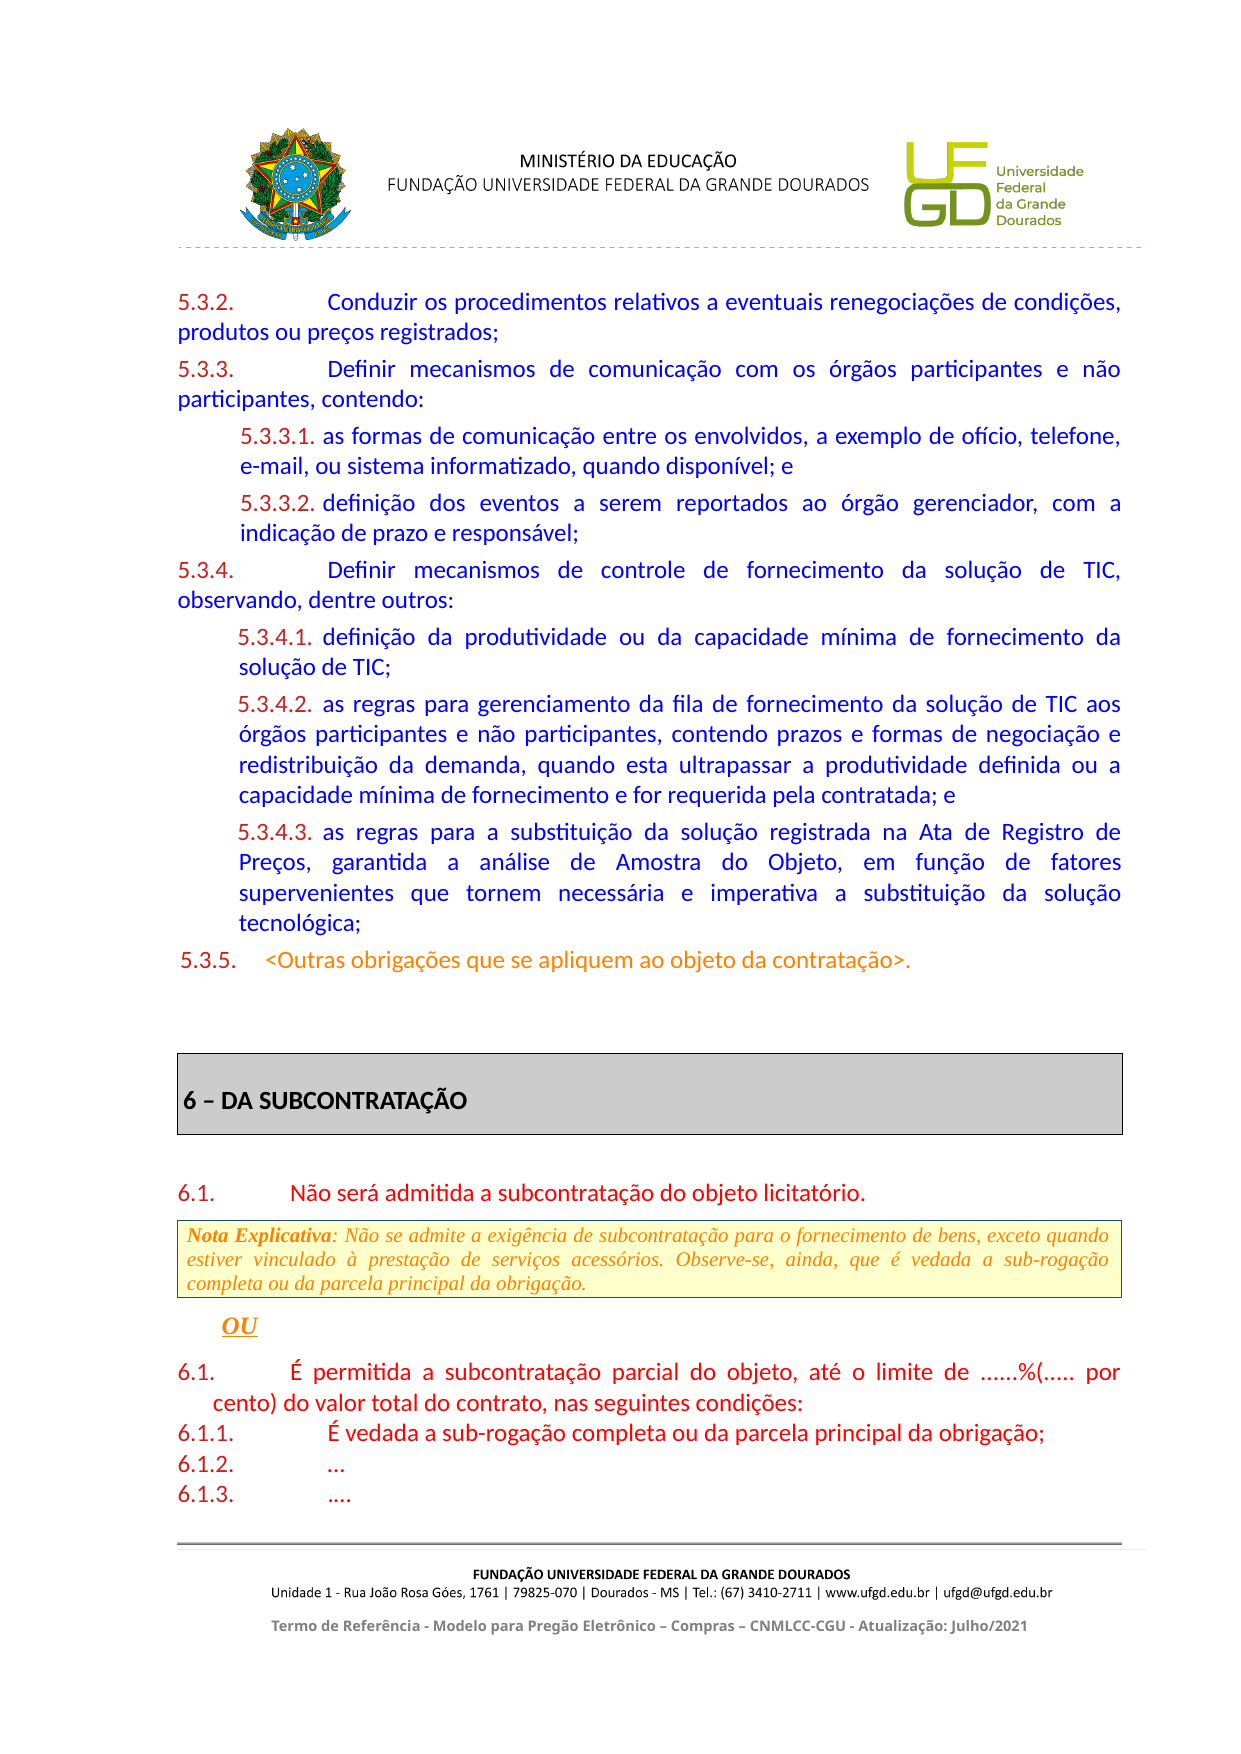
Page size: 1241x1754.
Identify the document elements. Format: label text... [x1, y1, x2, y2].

list Conduzir os procedimentos relativos a eventuais renegociações de condições, produtos ou preços registrados; [177, 286, 1122, 347]
text Nota Explicativa: Não se admite a exigência de subcontratação para o fornecimento de bens, exceto quando estiver vinculado à prestação de serviços acessórios. Observe-se, ainda, que é vedada a sub-rogação completa ou da parcela principal da obrigação. [178, 1221, 1121, 1297]
list Definir mecanismos de controle de fornecimento da solução de TIC, observando, dentre outros: [177, 554, 1122, 615]
list Definir mecanismos de comunicação com os órgãos participantes e não participantes, contendo: [177, 353, 1122, 414]
picture [177, 118, 1146, 257]
list as formas de comunicação entre os envolvidos, a exemplo de ofício, telefone, e-mail, ou sistema informatizado, quando disponível; e [240, 420, 1122, 481]
table_header 6 – DA SUBCONTRATAÇÃO [178, 1054, 1122, 1134]
list <Outras obrigações que se apliquem ao objeto da contratação>. [180, 944, 1122, 974]
list .… [177, 1478, 1122, 1509]
list … [177, 1448, 1122, 1478]
list definição dos eventos a serem reportados ao órgão gerenciador, com a indicação de prazo e responsável; [240, 487, 1122, 548]
picture [177, 1547, 1146, 1616]
text OU [221, 1311, 1122, 1339]
list É permitida a subcontratação parcial do objeto, até o limite de ......%(..... por cento) do valor total do contrato, nas seguintes condições: [177, 1356, 1122, 1417]
list as regras para a substituição da solução registrada na Ata de Registro de Preços, garantida a análise de Amostra do Objeto, em função de fatores supervenientes que tornem necessária e imperativa a substituição da solução tecnológica; [237, 816, 1122, 938]
list É vedada a sub-rogação completa ou da parcela principal da obrigação; [177, 1417, 1122, 1448]
list definição da produtividade ou da capacidade mínima de fornecimento da solução de TIC; [237, 621, 1122, 682]
list as regras para gerenciamento da fila de fornecimento da solução de TIC aos órgãos participantes e não participantes, contendo prazos e formas de negociação e redistribuição da demanda, quando esta ultrapassar a produtividade definida ou a capacidade mínima de fornecimento e for requerida pela contratada; e [237, 688, 1122, 810]
list Não será admitida a subcontratação do objeto licitatório. [177, 1177, 1122, 1207]
